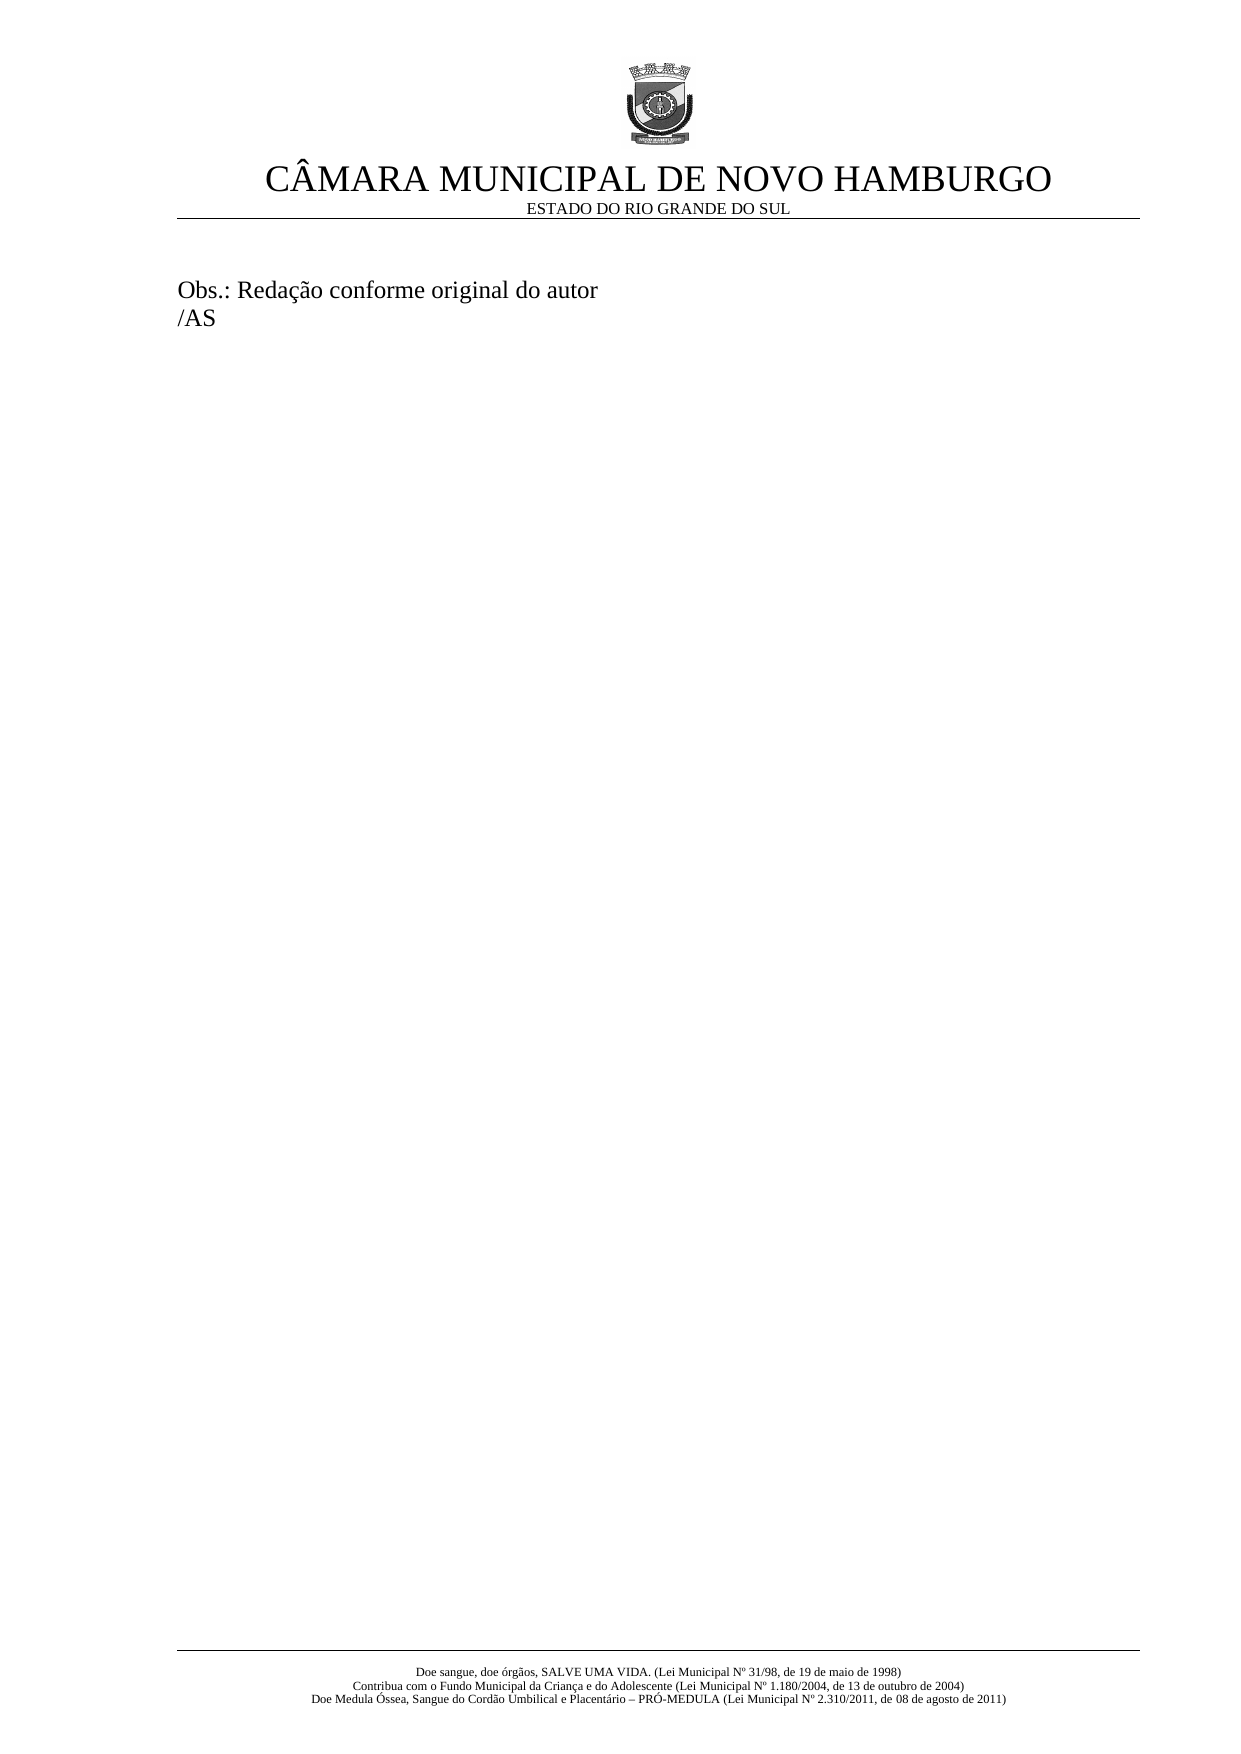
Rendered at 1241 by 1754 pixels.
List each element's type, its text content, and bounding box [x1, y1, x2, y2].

text Obs.: Redação conforme original do autor [177, 276, 1140, 304]
text /AS [177, 304, 1140, 331]
